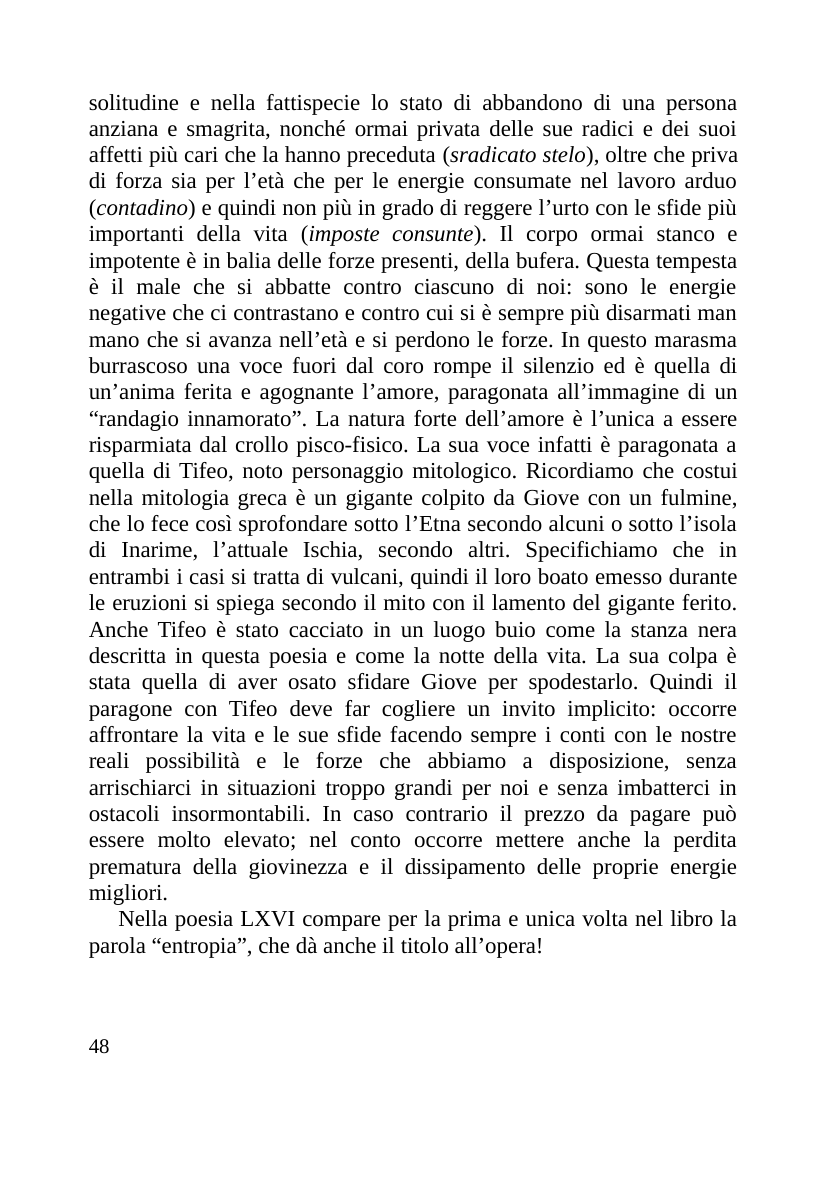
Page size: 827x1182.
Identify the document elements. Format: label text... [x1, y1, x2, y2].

text solitudine e nella fattispecie lo stato di abbandono di una persona anziana e smagrita, nonché ormai privata delle sue radici e dei suoi affetti più cari che la hanno preceduta (sradicato stelo), oltre che priva di forza sia per l’età che per le energie consumate nel lavoro arduo (contadino) e quindi non più in grado di reggere l’urto con le sfide più importanti della vita (imposte consunte). Il corpo ormai stanco e impotente è in balia delle forze presenti, della bufera. Questa tempesta è il male che si abbatte contro ciascuno di noi: sono le energie negative che ci contrastano e contro cui si è sempre più disarmati man mano che si avanza nell’età e si perdono le forze. In questo marasma burrascoso una voce fuori dal coro rompe il silenzio ed è quella di un’anima ferita e agognante l’amore, paragonata all’immagine di un “randagio innamorato”. La natura forte dell’amore è l’unica a essere risparmiata dal crollo pisco-fisico. La sua voce infatti è paragonata a quella di Tifeo, noto personaggio mitologico. Ricordiamo che costui nella mitologia greca è un gigante colpito da Giove con un fulmine, che lo fece così sprofondare sotto l’Etna secondo alcuni o sotto l’isola di Inarime, l’attuale Ischia, secondo altri. Specifichiamo che in entrambi i casi si tratta di vulcani, quindi il loro boato emesso durante le eruzioni si spiega secondo il mito con il lamento del gigante ferito. Anche Tifeo è stato cacciato in un luogo buio come la stanza nera descritta in questa poesia e come la notte della vita. La sua colpa è stata quella di aver osato sfidare Giove per spodestarlo. Quindi il paragone con Tifeo deve far cogliere un invito implicito: occorre affrontare la vita e le sue sfide facendo sempre i conti con le nostre reali possibilità e le forze che abbiamo a disposizione, senza arrischiarci in situazioni troppo grandi per noi e senza imbatterci in ostacoli insormontabili. In caso contrario il prezzo da pagare può essere molto elevato; nel conto occorre mettere anche la perdita prematura della giovinezza e il dissipamento delle proprie energie migliori. [88, 88, 738, 906]
text Nella poesia LXVI compare per la prima e unica volta nel libro la parola “entropia”, che dà anche il titolo all’opera! [88, 906, 738, 958]
